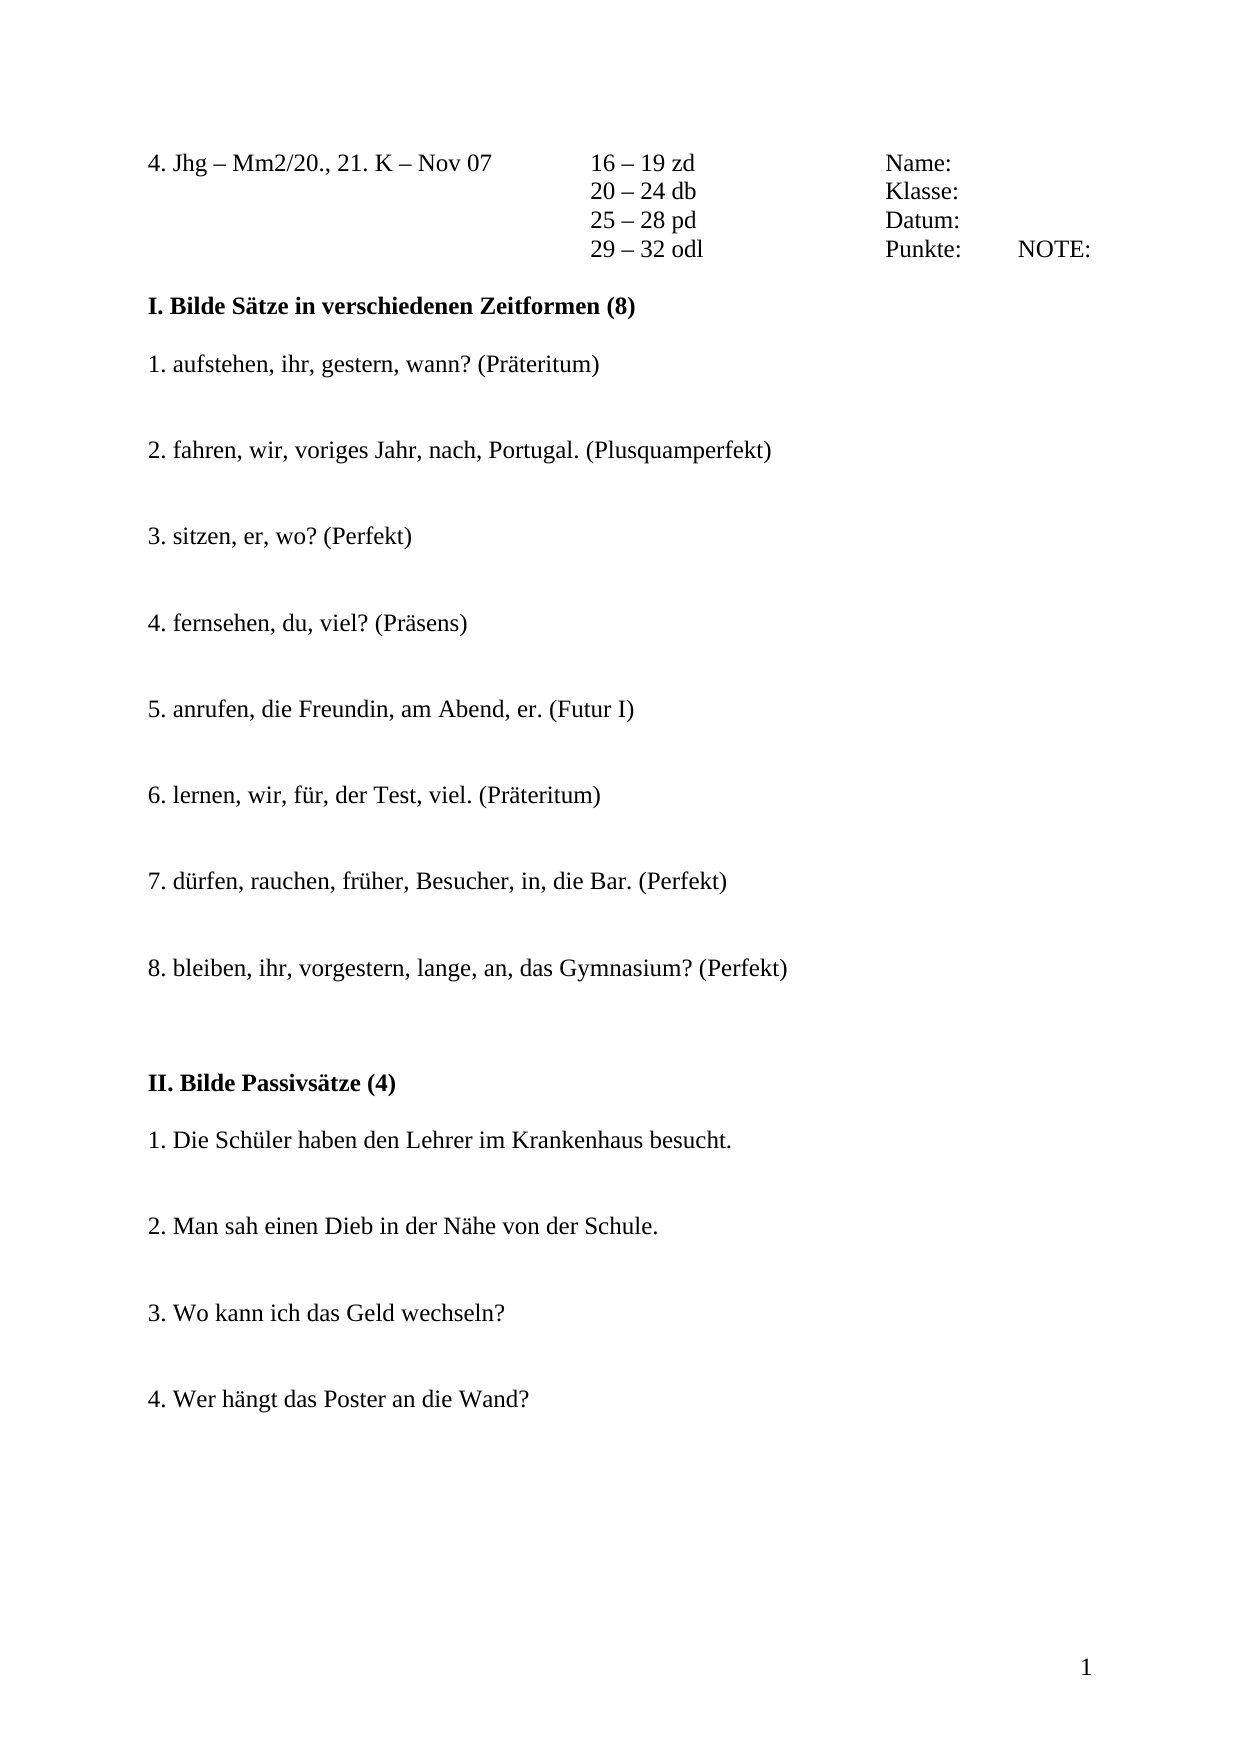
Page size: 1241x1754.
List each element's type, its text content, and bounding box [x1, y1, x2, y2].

text 2. fahren, wir, voriges Jahr, nach, Portugal. (Plusquamperfekt) [148, 435, 1093, 464]
text 2. Man sah einen Dieb in der Nähe von der Schule. [148, 1211, 1093, 1240]
text 1. Die Schüler haben den Lehrer im Krankenhaus besucht. [148, 1125, 1093, 1154]
text I. Bilde Sätze in verschiedenen Zeitformen (8) [148, 291, 1093, 320]
text 7. dürfen, rauchen, früher, Besucher, in, die Bar. (Perfekt) [148, 866, 1093, 895]
text 8. bleiben, ihr, vorgestern, lange, an, das Gymnasium? (Perfekt) [148, 953, 1093, 981]
text 1. aufstehen, ihr, gestern, wann? (Präteritum) [148, 349, 1093, 378]
text 29 – 32 odl Punkte: NOTE: [148, 234, 1093, 263]
text 4. Wer hängt das Poster an die Wand? [148, 1384, 1093, 1413]
text 25 – 28 pd Datum: [148, 205, 1093, 234]
text 5. anrufen, die Freundin, am Abend, er. (Futur I) [148, 694, 1093, 723]
text II. Bilde Passivsätze (4) [148, 1068, 1093, 1096]
text 4. fernsehen, du, viel? (Präsens) [148, 608, 1093, 636]
text 4. Jhg – Mm2/20., 21. K – Nov 07 16 – 19 zd Name: [148, 148, 1093, 176]
text 3. Wo kann ich das Geld wechseln? [148, 1298, 1093, 1326]
text 3. sitzen, er, wo? (Perfekt) [148, 521, 1093, 550]
text 6. lernen, wir, für, der Test, viel. (Präteritum) [148, 780, 1093, 809]
text 20 – 24 db Klasse: [148, 176, 1093, 205]
